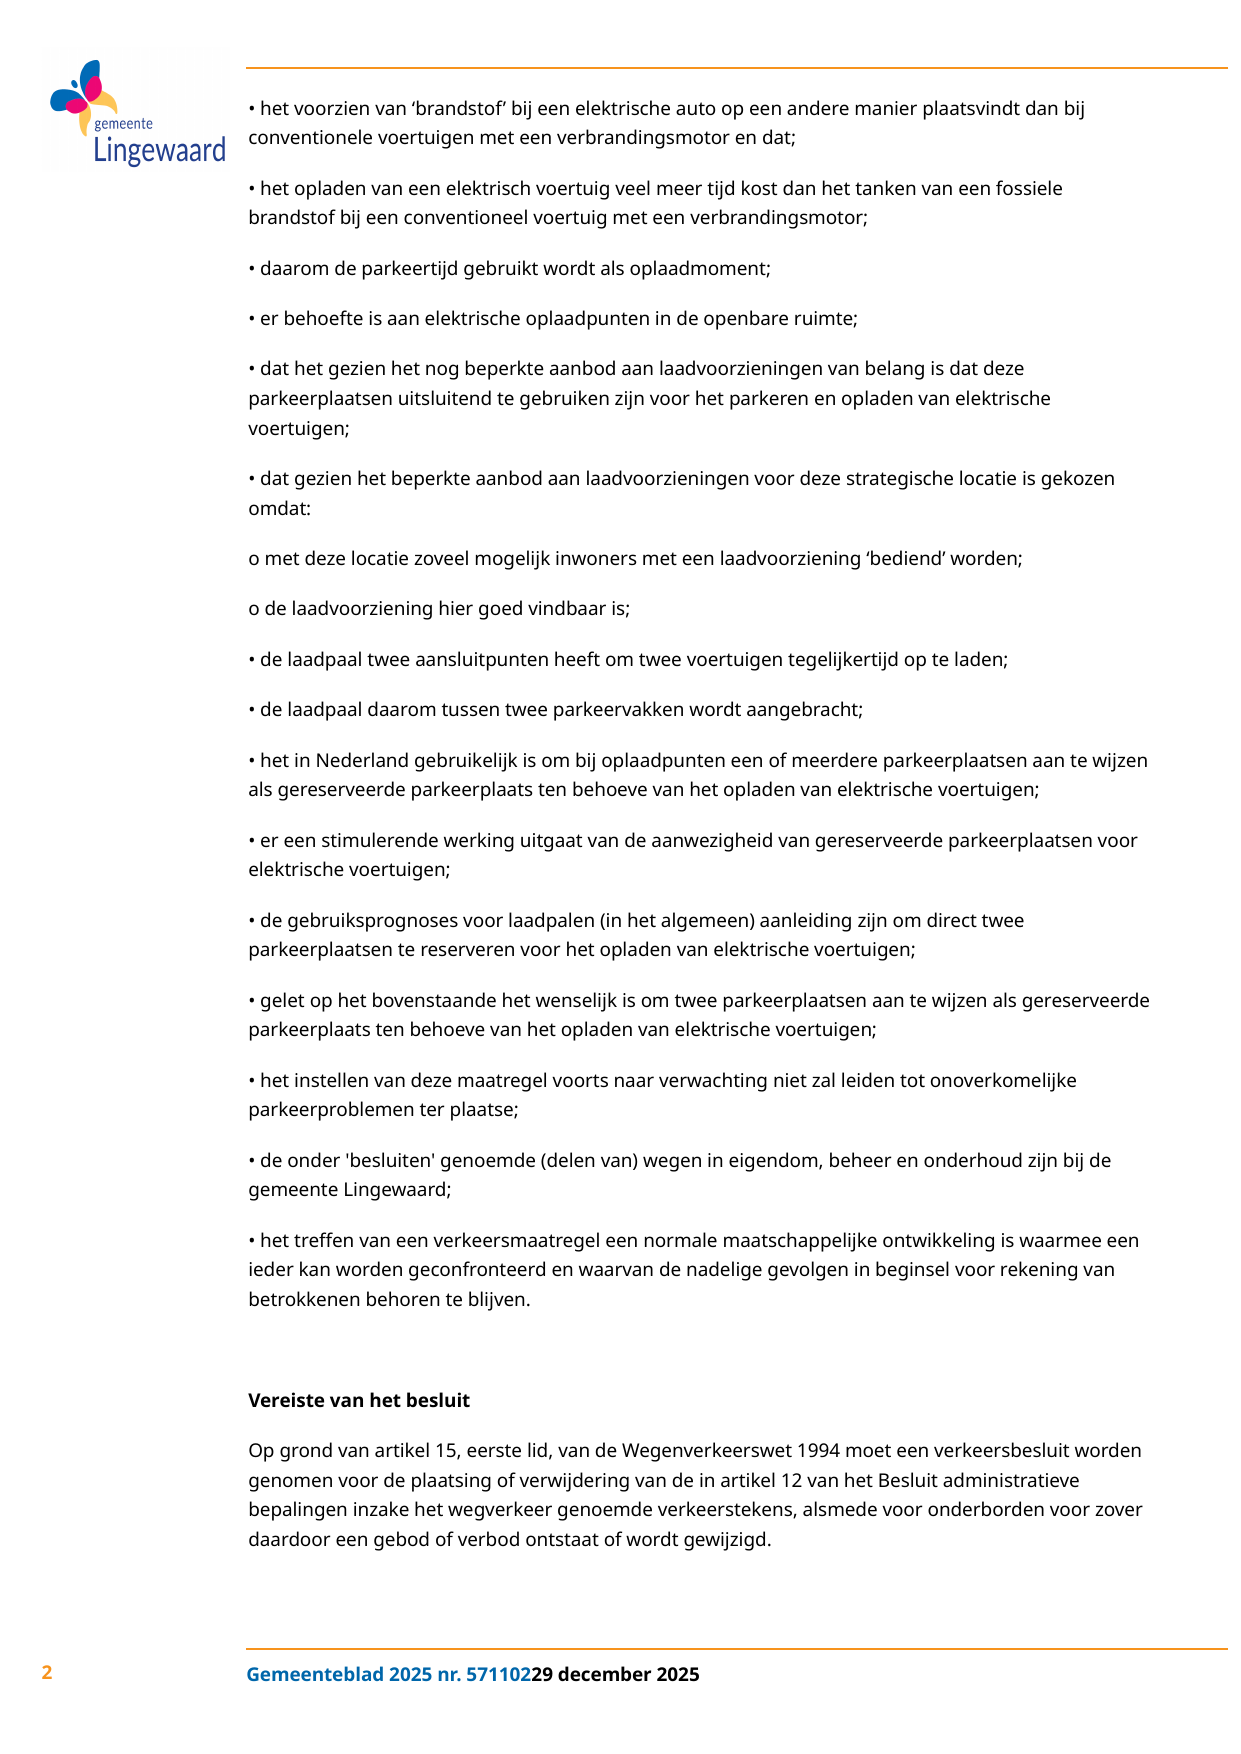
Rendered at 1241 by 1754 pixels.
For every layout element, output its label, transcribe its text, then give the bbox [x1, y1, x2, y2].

text • daarom de parkeertijd gebruikt wordt als oplaadmoment; [248, 255, 1152, 281]
text • dat het gezien het nog beperkte aanbod aan laadvoorzieningen van belang is dat deze parkeerplaatsen uitsluitend te gebruiken zijn voor het parkeren en opladen van elektrische voertuigen; [248, 356, 1152, 441]
text • dat gezien het beperkte aanbod aan laadvoorzieningen voor deze strategische locatie is gekozen omdat: [248, 465, 1152, 521]
text • er een stimulerende werking uitgaat van de aanwezigheid van gereserveerde parkeerplaatsen voor elektrische voertuigen; [248, 827, 1152, 882]
text • het in Nederland gebruikelijk is om bij oplaadpunten een of meerdere parkeerplaatsen aan te wijzen als gereserveerde parkeerplaats ten behoeve van het opladen van elektrische voertuigen; [248, 747, 1152, 802]
text • de laadpaal daarom tussen twee parkeervakken wordt aangebracht; [248, 696, 1152, 722]
text • het voorzien van ‘brandstof’ bij een elektrische auto op een andere manier plaatsvindt dan bij conventionele voertuigen met een verbrandingsmotor en dat; [248, 95, 1152, 150]
text • gelet op het bovenstaande het wenselijk is om twee parkeerplaatsen aan te wijzen als gereserveerde parkeerplaats ten behoeve van het opladen van elektrische voertuigen; [248, 987, 1152, 1042]
text • de gebruiksprognoses voor laadpalen (in het algemeen) aanleiding zijn om direct twee parkeerplaatsen te reserveren voor het opladen van elektrische voertuigen; [248, 907, 1152, 962]
text • de onder 'besluiten' genoemde (delen van) wegen in eigendom, beheer en onderhoud zijn bij de gemeente Lingewaard; [248, 1147, 1152, 1202]
picture [41, 47, 231, 172]
text Op grond van artikel 15, eerste lid, van de Wegenverkeerswet 1994 moet een verkeersbesluit worden genomen voor de plaatsing of verwijdering van de in artikel 12 van het Besluit administratieve bepalingen inzake het wegverkeer genoemde verkeerstekens, alsmede voor onderborden voor zover daardoor een gebod of verbod ontstaat of wordt gewijzigd. [248, 1437, 1152, 1552]
text • de laadpaal twee aansluitpunten heeft om twee voertuigen tegelijkertijd op te laden; [248, 646, 1152, 672]
text • er behoefte is aan elektrische oplaadpunten in de openbare ruimte; [248, 305, 1152, 331]
text • het treffen van een verkeersmaatregel een normale maatschappelijke ontwikkeling is waarmee een ieder kan worden geconfronteerd en waarvan de nadelige gevolgen in beginsel voor rekening van betrokkenen behoren te blijven. [248, 1227, 1152, 1312]
text Vereiste van het besluit [248, 1387, 1152, 1413]
text • het instellen van deze maatregel voorts naar verwachting niet zal leiden tot onoverkomelijke parkeerproblemen ter plaatse; [248, 1067, 1152, 1122]
text • het opladen van een elektrisch voertuig veel meer tijd kost dan het tanken van een fossiele brandstof bij een conventioneel voertuig met een verbrandingsmotor; [248, 175, 1152, 230]
text o met deze locatie zoveel mogelijk inwoners met een laadvoorziening ‘bediend’ worden; [248, 545, 1152, 571]
text o de laadvoorziening hier goed vindbaar is; [248, 596, 1152, 621]
